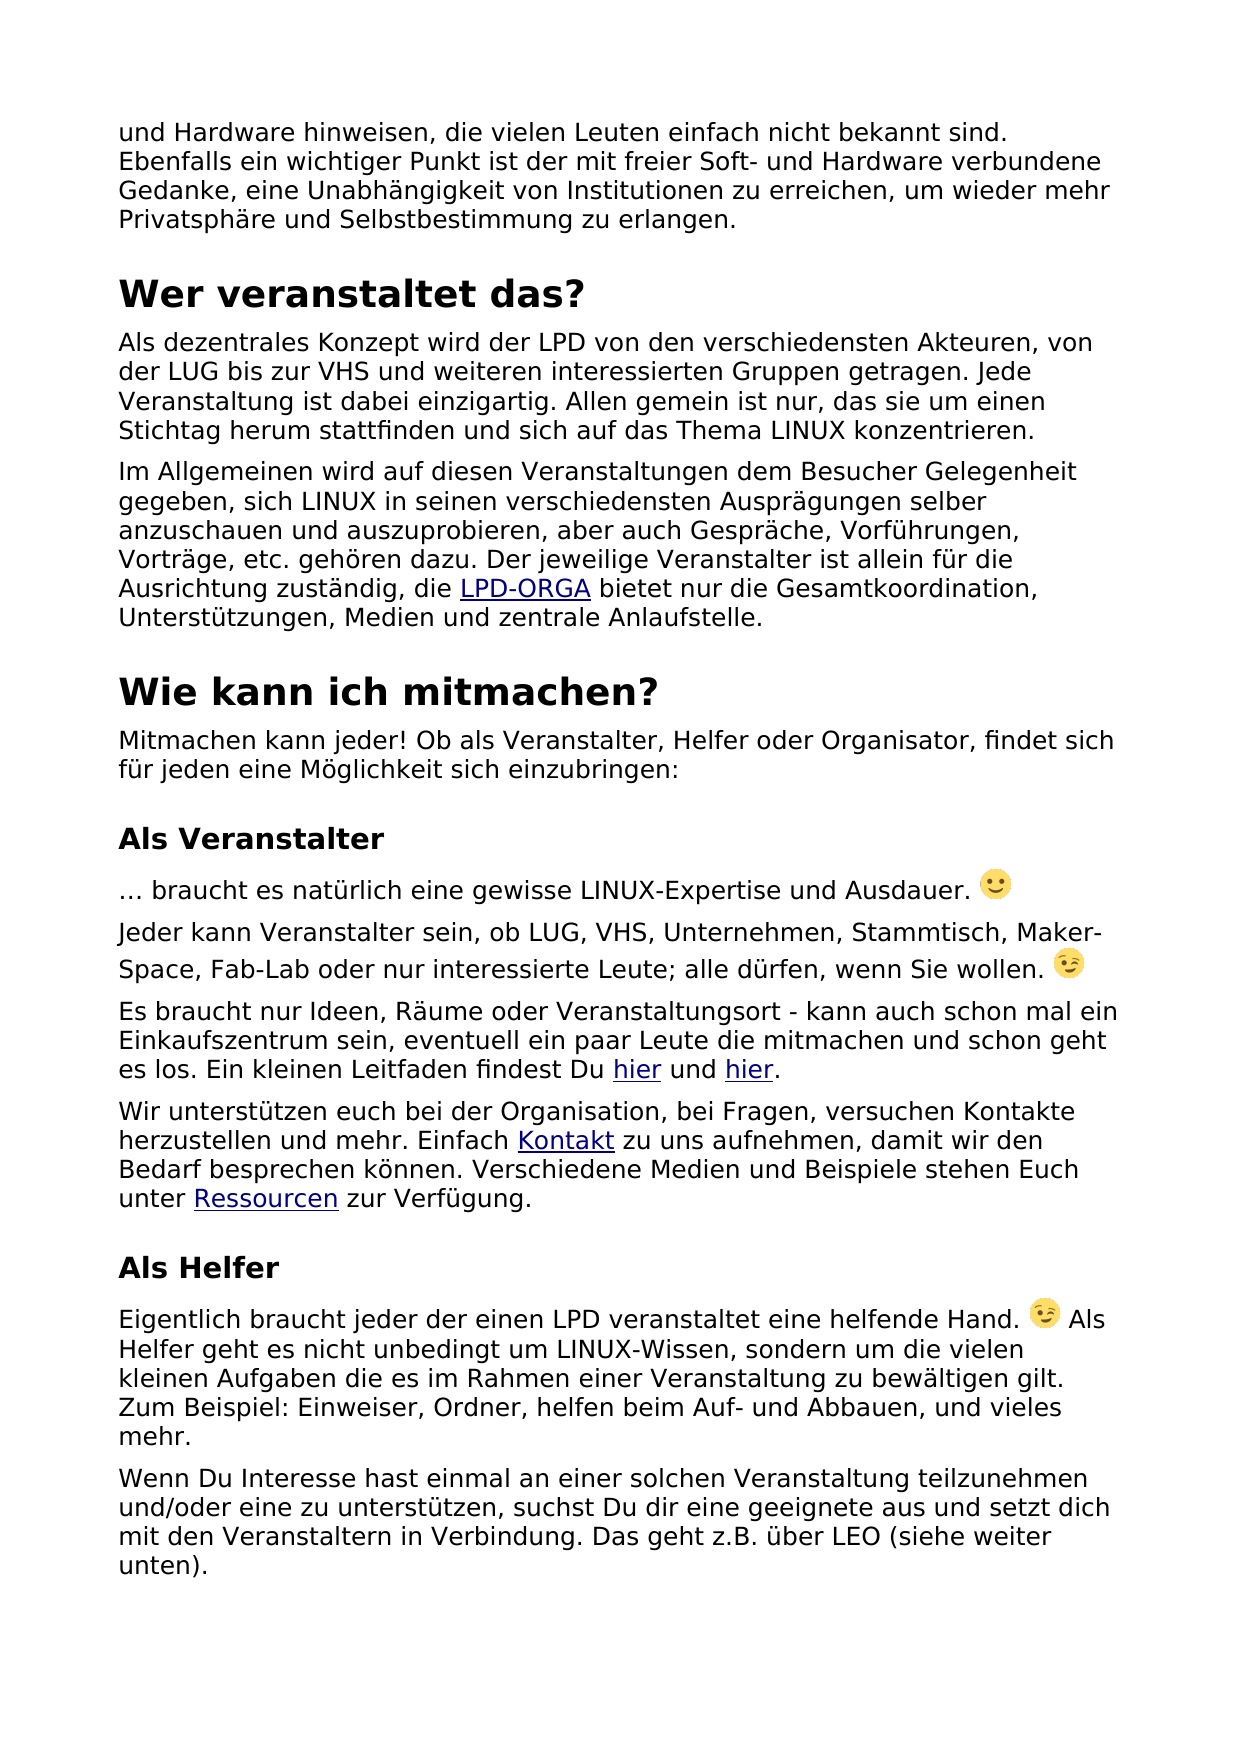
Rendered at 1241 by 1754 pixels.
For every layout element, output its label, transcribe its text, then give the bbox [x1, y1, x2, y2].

text Im Allgemeinen wird auf diesen Veranstaltungen dem Besucher Gelegenheit gegeben, sich LINUX in seinen verschiedensten Ausprägungen selber anzuschauen und auszuprobieren, aber auch Gespräche, Vorführungen, Vorträge, etc. gehören dazu. Der jeweilige Veranstalter ist allein für die Ausrichtung zuständig, die LPD-ORGA bietet nur die Gesamtkoordination, Unterstützungen, Medien und zentrale Anlaufstelle. [118, 458, 1122, 633]
picture [1053, 947, 1085, 979]
picture [979, 868, 1012, 900]
text Mitmachen kann jeder! Ob als Veranstalter, Helfer oder Organisator, findet sich für jeden eine Möglichkeit sich einzubringen: [118, 726, 1122, 784]
text und Hardware hinweisen, die vielen Leuten einfach nicht bekannt sind. Ebenfalls ein wichtiger Punkt ist der mit freier Soft- und Hardware verbundene Gedanke, eine Unabhängigkeit von Institutionen zu erreichen, um wieder mehr Privatsphäre und Selbstbestimmung zu erlangen. [118, 118, 1122, 235]
text Wenn Du Interesse hast einmal an einer solchen Veranstaltung teilzunehmen und/oder eine zu unterstützen, suchst Du dir eine geeignete aus und setzt dich mit den Veranstaltern in Verbindung. Das geht z.B. über LEO (siehe weiter unten). [118, 1464, 1122, 1581]
text Wir unterstützen euch bei der Organisation, bei Fragen, versuchen Kontakte herzustellen und mehr. Einfach Kontakt zu uns aufnehmen, damit wir den Bedarf besprechen können. Verschiedene Medien und Beispiele stehen Euch unter Ressourcen zur Verfügung. [118, 1097, 1122, 1214]
text Als dezentrales Konzept wird der LPD von den verschiedensten Akteuren, von der LUG bis zur VHS und weiteren interessierten Gruppen getragen. Jede Veranstaltung ist dabei einzigartig. Allen gemein ist nur, das sie um einen Stichtag herum stattfinden und sich auf das Thema LINUX konzentrieren. [118, 328, 1122, 445]
text Jeder kann Veranstalter sein, ob LUG, VHS, Unternehmen, Stammtisch, Maker-Space, Fab-Lab oder nur interessierte Leute; alle dürfen, wenn Sie wollen. [118, 918, 1122, 984]
text Es braucht nur Ideen, Räume oder Veranstaltungsort - kann auch schon mal ein Einkaufszentrum sein, eventuell ein paar Leute die mitmachen und schon geht es los. Ein kleinen Leitfaden findest Du hier und hier. [118, 997, 1122, 1084]
subtitle Wer veranstaltet das? [118, 272, 1122, 316]
text … braucht es natürlich eine gewisse LINUX-Expertise und Ausdauer. [118, 868, 1122, 906]
picture [1029, 1297, 1061, 1329]
subtitle Als Helfer [118, 1251, 1122, 1285]
subtitle Als Veranstalter [118, 822, 1122, 856]
subtitle Wie kann ich mitmachen? [118, 670, 1122, 714]
text Eigentlich braucht jeder der einen LPD veranstaltet eine helfende Hand. Als Helfer geht es nicht unbedingt um LINUX-Wissen, sondern um die vielen kleinen Aufgaben die es im Rahmen einer Veranstaltung zu bewältigen gilt. Zum Beispiel: Einweiser, Ordner, helfen beim Auf- und Abbauen, und vieles mehr. [118, 1298, 1122, 1452]
